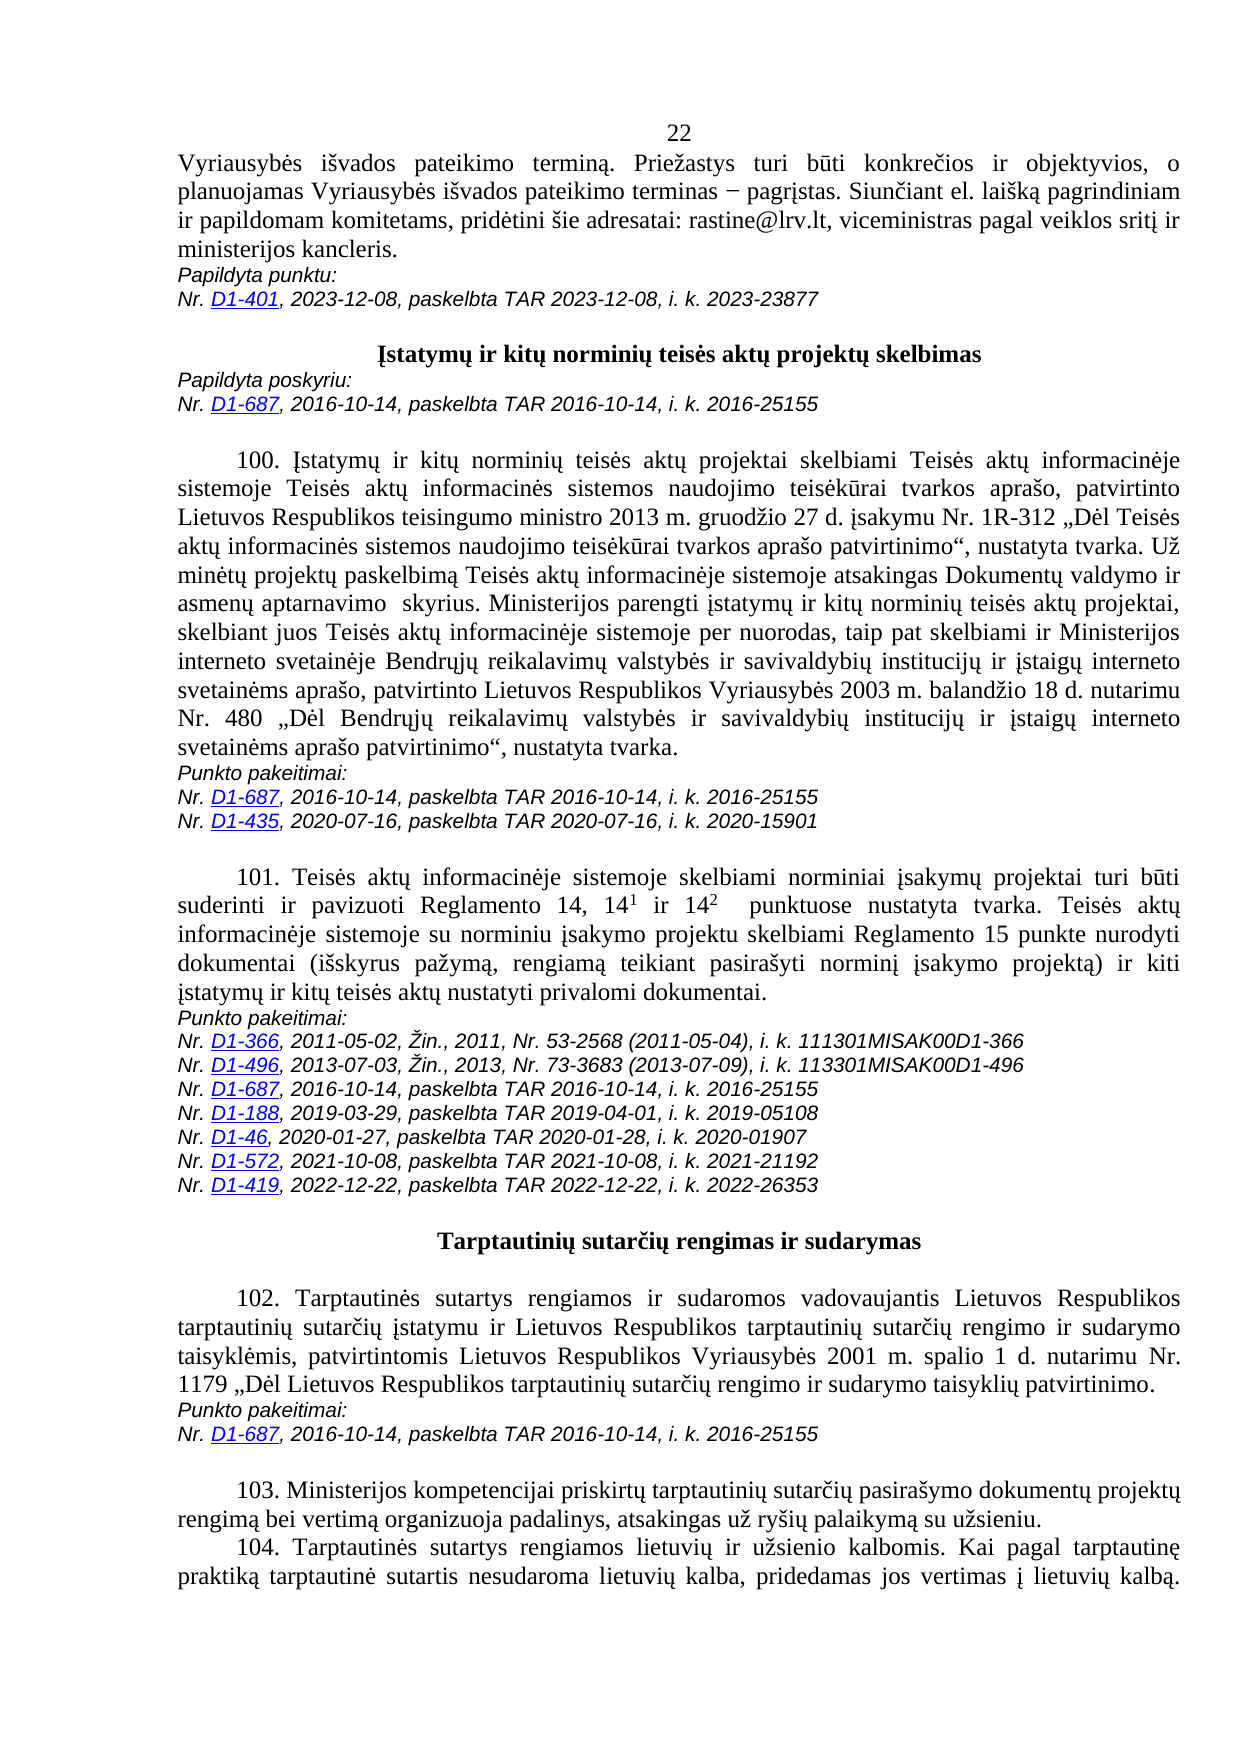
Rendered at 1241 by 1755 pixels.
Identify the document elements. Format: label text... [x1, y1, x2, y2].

text Nr. D1-496, 2013-07-03, Žin., 2013, Nr. 73-3683 (2013-07-09), i. k. 113301MISAK00D1-496 [177, 1053, 1181, 1077]
text Punkto pakeitimai: [177, 1005, 1181, 1029]
text 103. Ministerijos kompetencijai priskirtų tarptautinių sutarčių pasirašymo dokumentų projektų rengimą bei vertimą organizuoja padalinys, atsakingas už ryšių palaikymą su užsieniu. [177, 1475, 1181, 1532]
text Nr. D1-401, 2023-12-08, paskelbta TAR 2023-12-08, i. k. 2023-23877 [177, 287, 1181, 311]
text Nr. D1-435, 2020-07-16, paskelbta TAR 2020-07-16, i. k. 2020-15901 [177, 809, 1181, 833]
text 102. Tarptautinės sutartys rengiamos ir sudaromos vadovaujantis Lietuvos Respublikos tarptautinių sutarčių įstatymu ir Lietuvos Respublikos tarptautinių sutarčių rengimo ir sudarymo taisyklėmis, patvirtintomis Lietuvos Respublikos Vyriausybės 2001 m. spalio 1 d. nutarimu Nr. 1179 „Dėl Lietuvos Respublikos tarptautinių sutarčių rengimo ir sudarymo taisyklių patvirtinimo. [177, 1283, 1181, 1398]
text Tarptautinių sutarčių rengimas ir sudarymas [177, 1226, 1181, 1254]
text Nr. D1-687, 2016-10-14, paskelbta TAR 2016-10-14, i. k. 2016-25155 [177, 785, 1181, 809]
text Nr. D1-419, 2022-12-22, paskelbta TAR 2022-12-22, i. k. 2022-26353 [177, 1173, 1181, 1197]
text Nr. D1-687, 2016-10-14, paskelbta TAR 2016-10-14, i. k. 2016-25155 [177, 1077, 1181, 1101]
text Nr. D1-687, 2016-10-14, paskelbta TAR 2016-10-14, i. k. 2016-25155 [177, 1422, 1181, 1446]
text 100. Įstatymų ir kitų norminių teisės aktų projektai skelbiami Teisės aktų informacinėje sistemoje Teisės aktų informacinės sistemos naudojimo teisėkūrai tvarkos aprašo, patvirtinto Lietuvos Respublikos teisingumo ministro 2013 m. gruodžio 27 d. įsakymu Nr. 1R-312 „Dėl Teisės aktų informacinės sistemos naudojimo teisėkūrai tvarkos aprašo patvirtinimo“, nustatyta tvarka. Už minėtų projektų paskelbimą Teisės aktų informacinėje sistemoje atsakingas Dokumentų valdymo ir asmenų aptarnavimo skyrius. Ministerijos parengti įstatymų ir kitų norminių teisės aktų projektai, skelbiant juos Teisės aktų informacinėje sistemoje per nuorodas, taip pat skelbiami ir Ministerijos interneto svetainėje Bendrųjų reikalavimų valstybės ir savivaldybių institucijų ir įstaigų interneto svetainėms aprašo, patvirtinto Lietuvos Respublikos Vyriausybės 2003 m. balandžio 18 d. nutarimu Nr. 480 „Dėl Bendrųjų reikalavimų valstybės ir savivaldybių institucijų ir įstaigų interneto svetainėms aprašo patvirtinimo“, nustatyta tvarka. [177, 445, 1181, 761]
text Įstatymų ir kitų norminių teisės aktų projektų skelbimas [177, 339, 1181, 368]
text Vyriausybės išvados pateikimo terminą. Priežastys turi būti konkrečios ir objektyvios, o planuojamas Vyriausybės išvados pateikimo terminas ̶ pagrįstas. Siunčiant el. laišką pagrindiniam ir papildomam komitetams, pridėtini šie adresatai: rastine@lrv.lt, viceministras pagal veiklos sritį ir ministerijos kancleris. [177, 148, 1181, 263]
text 104. Tarptautinės sutartys rengiamos lietuvių ir užsienio kalbomis. Kai pagal tarptautinę praktiką tarptautinė sutartis nesudaroma lietuvių kalba, pridedamas jos vertimas į lietuvių kalbą. [177, 1532, 1181, 1590]
text Punkto pakeitimai: [177, 761, 1181, 785]
text Nr. D1-687, 2016-10-14, paskelbta TAR 2016-10-14, i. k. 2016-25155 [177, 392, 1181, 416]
text Nr. D1-366, 2011-05-02, Žin., 2011, Nr. 53-2568 (2011-05-04), i. k. 111301MISAK00D1-366 [177, 1029, 1181, 1053]
text Papildyta poskyriu: [177, 368, 1181, 392]
text Nr. D1-188, 2019-03-29, paskelbta TAR 2019-04-01, i. k. 2019-05108 [177, 1101, 1181, 1125]
text Nr. D1-46, 2020-01-27, paskelbta TAR 2020-01-28, i. k. 2020-01907 [177, 1125, 1181, 1149]
text Nr. D1-572, 2021-10-08, paskelbta TAR 2021-10-08, i. k. 2021-21192 [177, 1149, 1181, 1173]
text Papildyta punktu: [177, 263, 1181, 287]
text 101. Teisės aktų informacinėje sistemoje skelbiami norminiai įsakymų projektai turi būti suderinti ir pavizuoti Reglamento 14, 141 ir 142 punktuose nustatyta tvarka. Teisės aktų informacinėje sistemoje su norminiu įsakymo projektu skelbiami Reglamento 15 punkte nurodyti dokumentai (išskyrus pažymą, rengiamą teikiant pasirašyti norminį įsakymo projektą) ir kiti įstatymų ir kitų teisės aktų nustatyti privalomi dokumentai. [177, 862, 1181, 1005]
text Punkto pakeitimai: [177, 1398, 1181, 1422]
